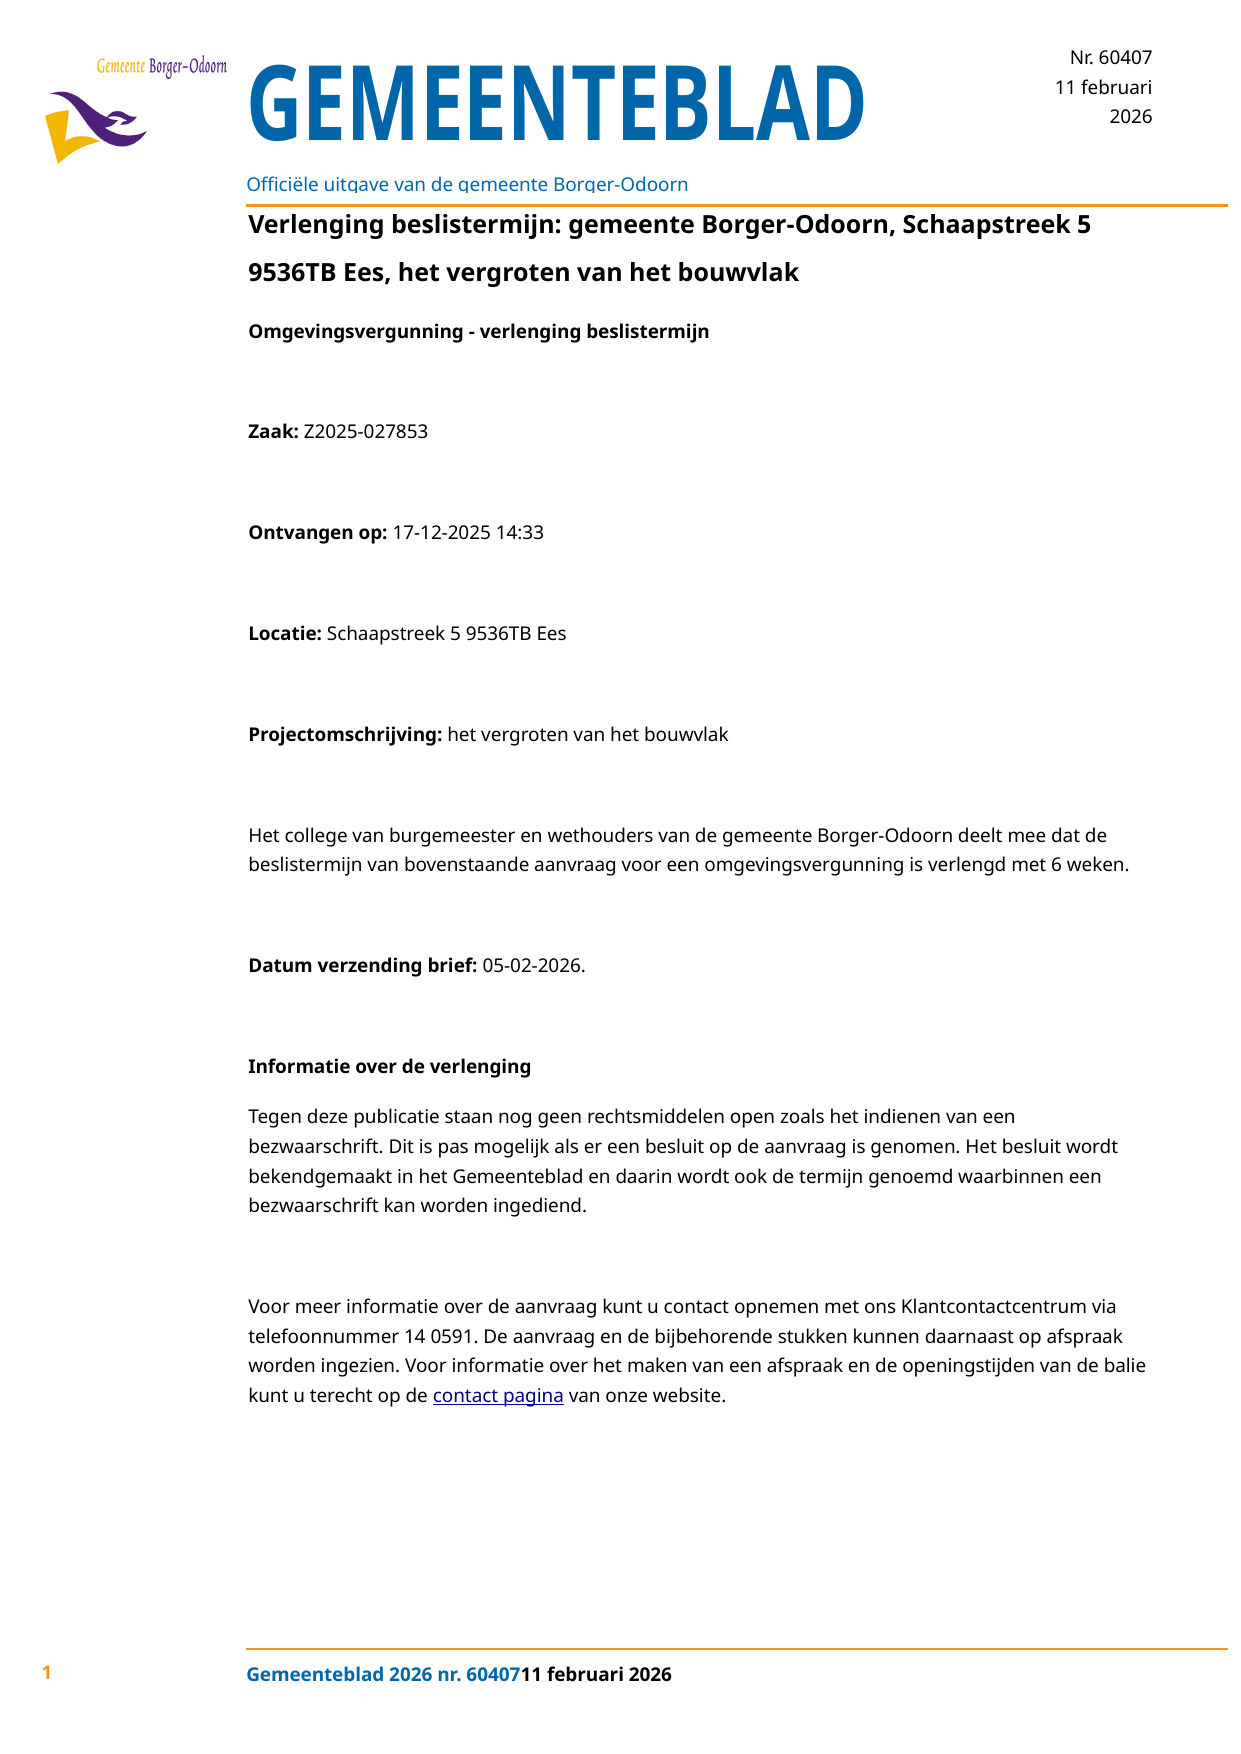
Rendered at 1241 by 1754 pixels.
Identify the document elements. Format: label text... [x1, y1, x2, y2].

text Locatie: Schaapstreek 5 9536TB Ees [248, 620, 1152, 646]
text Verlenging beslistermijn: gemeente Borger-Odoorn, Schaapstreek 5 9536TB Ees, het vergroten van het bouwvlak [248, 207, 1152, 288]
text Ontvangen op: 17-12-2025 14:33 [248, 519, 1152, 545]
text Datum verzending brief: 05-02-2026. [248, 952, 1152, 978]
text Omgevingsvergunning - verlenging beslistermijn [248, 318, 1152, 344]
picture [41, 47, 231, 172]
text Het college van burgemeester en wethouders van de gemeente Borger-Odoorn deelt mee dat de beslistermijn van bovenstaande aanvraag voor een omgevingsvergunning is verlengd met 6 weken. [248, 822, 1152, 877]
text Zaak: Z2025-027853 [248, 419, 1152, 444]
text Tegen deze publicatie staan nog geen rechtsmiddelen open zoals het indienen van een bezwaarschrift. Dit is pas mogelijk als er een besluit op de aanvraag is genomen. Het besluit wordt bekendgemaakt in het Gemeenteblad en daarin wordt ook de termijn genoemd waarbinnen een bezwaarschrift kan worden ingediend. [248, 1104, 1152, 1218]
text Projectomschrijving: het vergroten van het bouwvlak [248, 721, 1152, 747]
text Voor meer informatie over de aanvraag kunt u contact opnemen met ons Klantcontactcentrum via telefoonnummer 14 0591. De aanvraag en de bijbehorende stukken kunnen daarnaast op afspraak worden ingezien. Voor informatie over het maken van een afspraak en de openingstijden van de balie kunt u terecht op de contact pagina van onze website. [248, 1293, 1152, 1408]
text Informatie over de verlenging [248, 1053, 1152, 1079]
